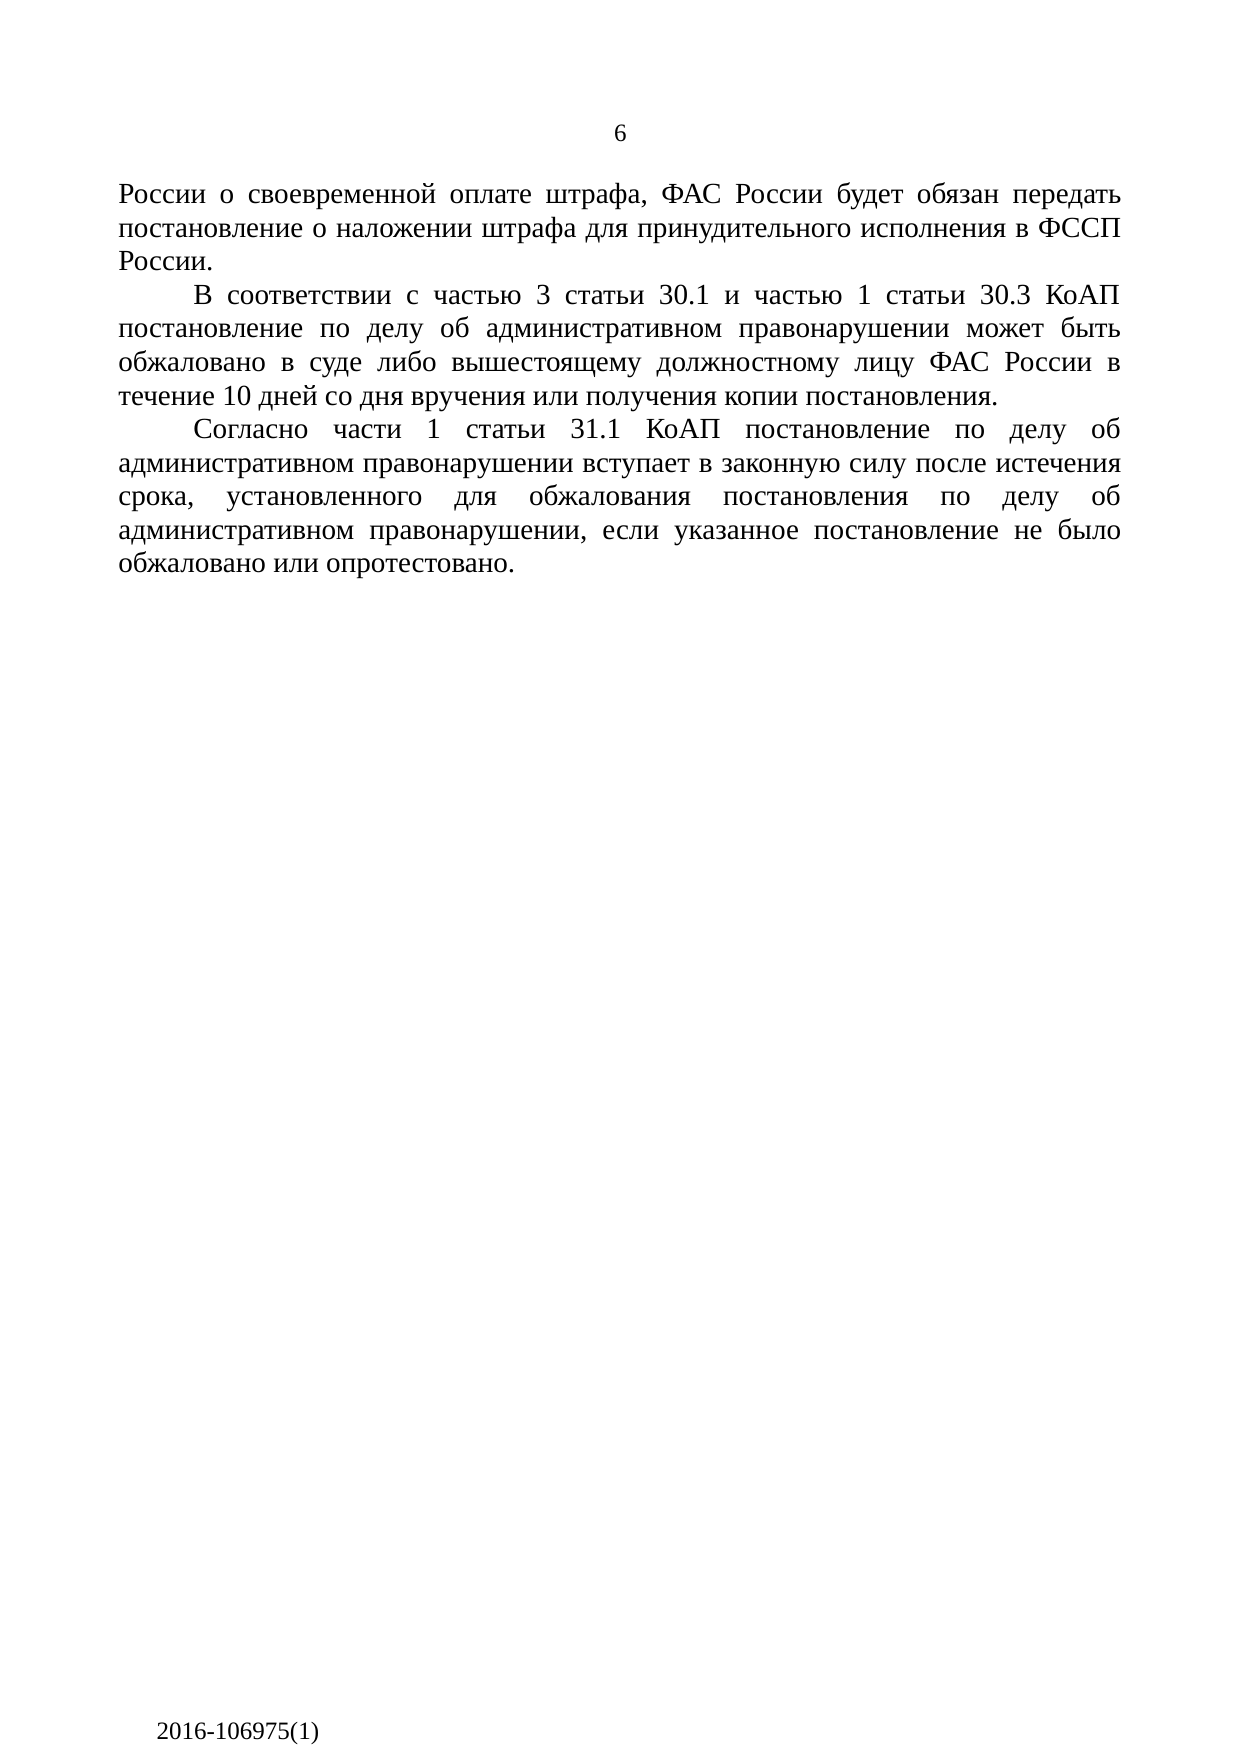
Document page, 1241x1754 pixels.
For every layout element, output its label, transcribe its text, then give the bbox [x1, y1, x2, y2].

text Согласно части 1 статьи 31.1 КоАП постановление по делу об административном правонарушении вступает в законную силу после истечения срока, установленного для обжалования постановления по делу об административном правонарушении, если указанное постановление не было обжаловано или опротестовано. [118, 411, 1122, 579]
text В соответствии с частью 3 статьи 30.1 и частью 1 статьи 30.3 КоАП постановление по делу об административном правонарушении может быть обжаловано в суде либо вышестоящему должностному лицу ФАС России в течение 10 дней со дня вручения или получения копии постановления. [118, 277, 1122, 411]
text России о своевременной оплате штрафа, ФАС России будет обязан передать постановление о наложении штрафа для принудительного исполнения в ФССП России. [118, 176, 1122, 277]
